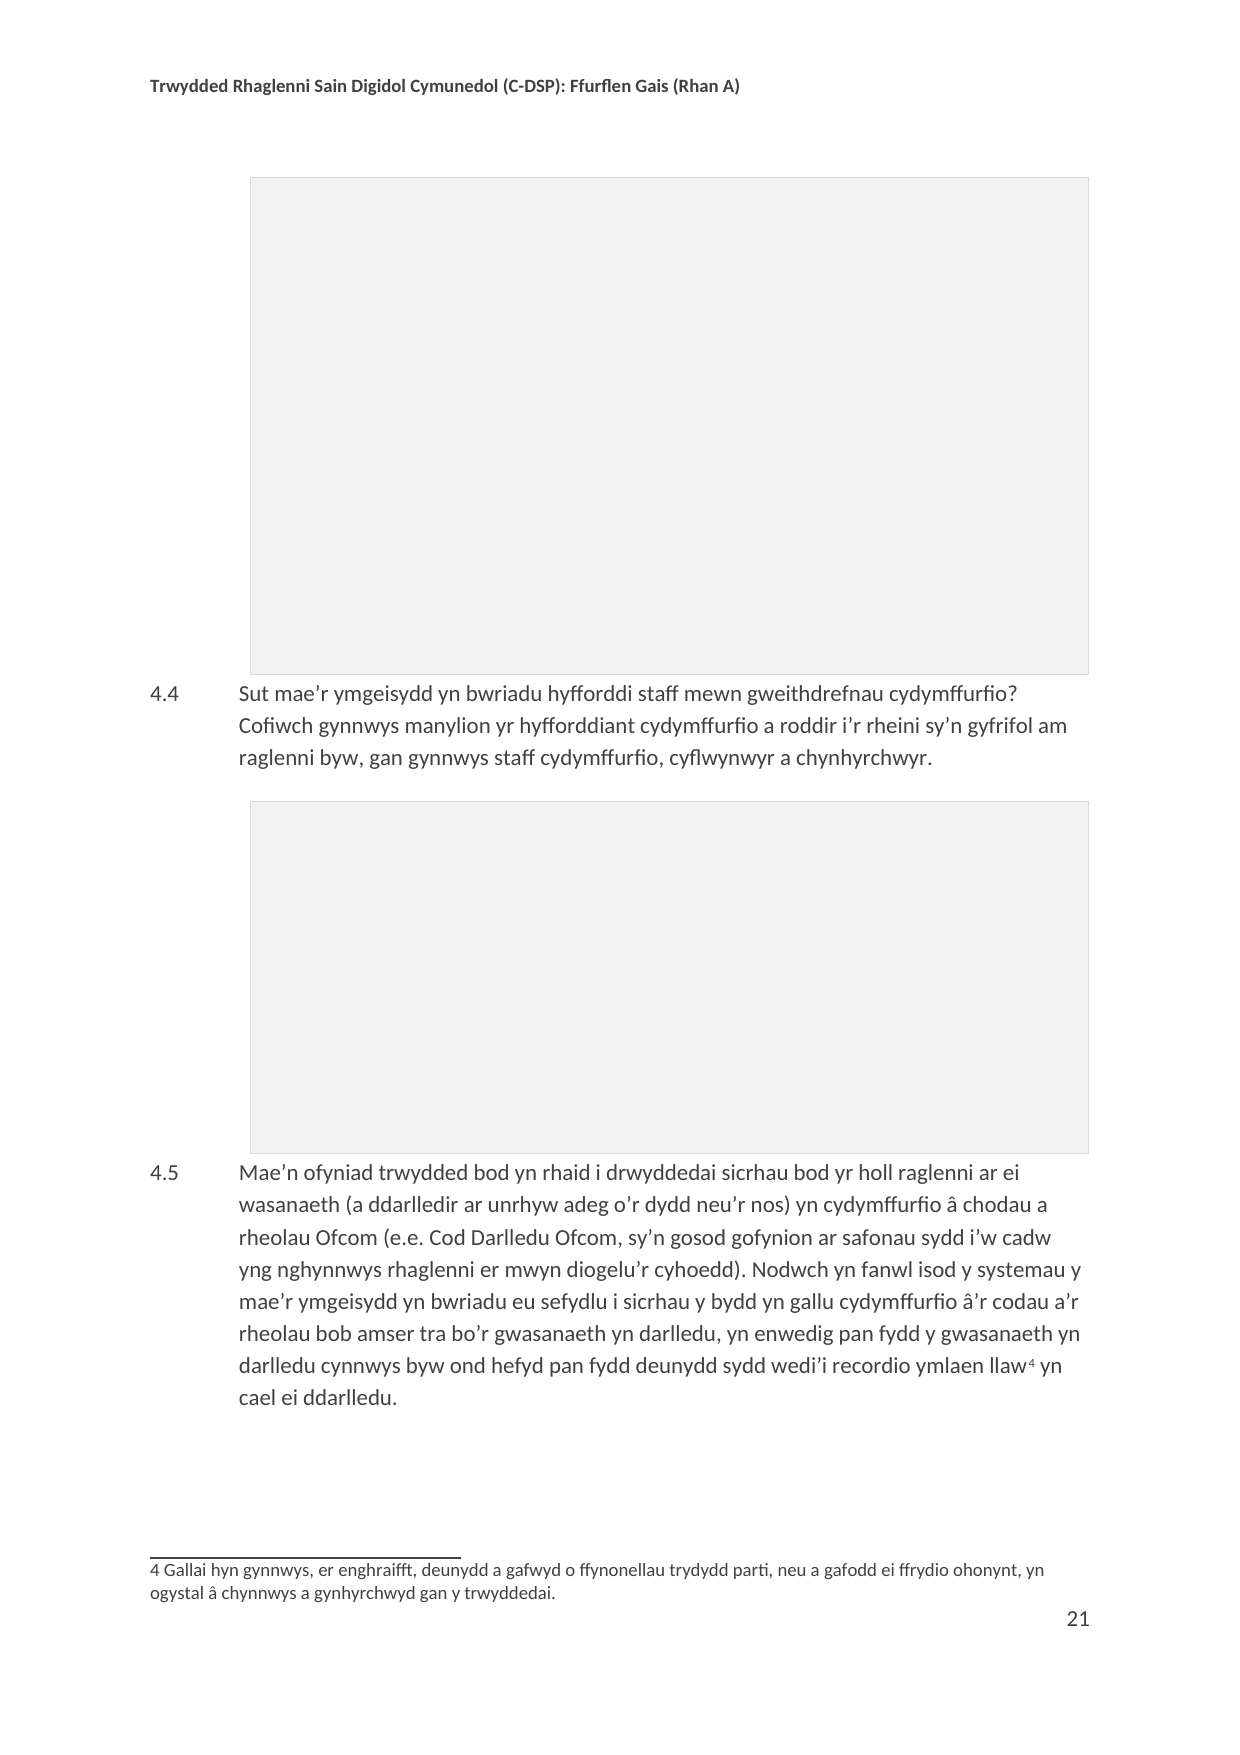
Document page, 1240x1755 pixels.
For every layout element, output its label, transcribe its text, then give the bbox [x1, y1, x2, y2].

list Mae’n ofyniad trwydded bod yn rhaid i drwyddedai sicrhau bod yr holl raglenni ar ei wasanaeth (a ddarlledir ar unrhyw adeg o’r dydd neu’r nos) yn cydymffurfio â chodau a rheolau Ofcom (e.e. Cod Darlledu Ofcom, sy’n gosod gofynion ar safonau sydd i’w cadw yng nghynnwys rhaglenni er mwyn diogelu’r cyhoedd). Nodwch yn fanwl isod y systemau y mae’r ymgeisydd yn bwriadu eu sefydlu i sicrhau y bydd yn gallu cydymffurfio â’r codau a’r rheolau bob amser tra bo’r gwasanaeth yn darlledu, yn enwedig pan fydd y gwasanaeth yn darlledu cynnwys byw ond hefyd pan fydd deunydd sydd wedi’i recordio ymlaen llaw yn cael ei ddarlledu. [150, 1158, 1089, 1412]
list Gallai hyn gynnwys, er enghraifft, deunydd a gafwyd o ffynonellau trydydd parti, neu a gafodd ei ffrydio ohonynt, yn ogystal â chynnwys a gynhyrchwyd gan y trwyddedai. [150, 1558, 1089, 1604]
list Sut mae’r ymgeisydd yn bwriadu hyfforddi staff mewn gweithdrefnau cydymffurfio? Cofiwch gynnwys manylion yr hyfforddiant cydymffurfio a roddir i’r rheini sy’n gyfrifol am raglenni byw, gan gynnwys staff cydymffurfio, cyflwynwyr a chynhyrchwyr. [150, 679, 1089, 772]
